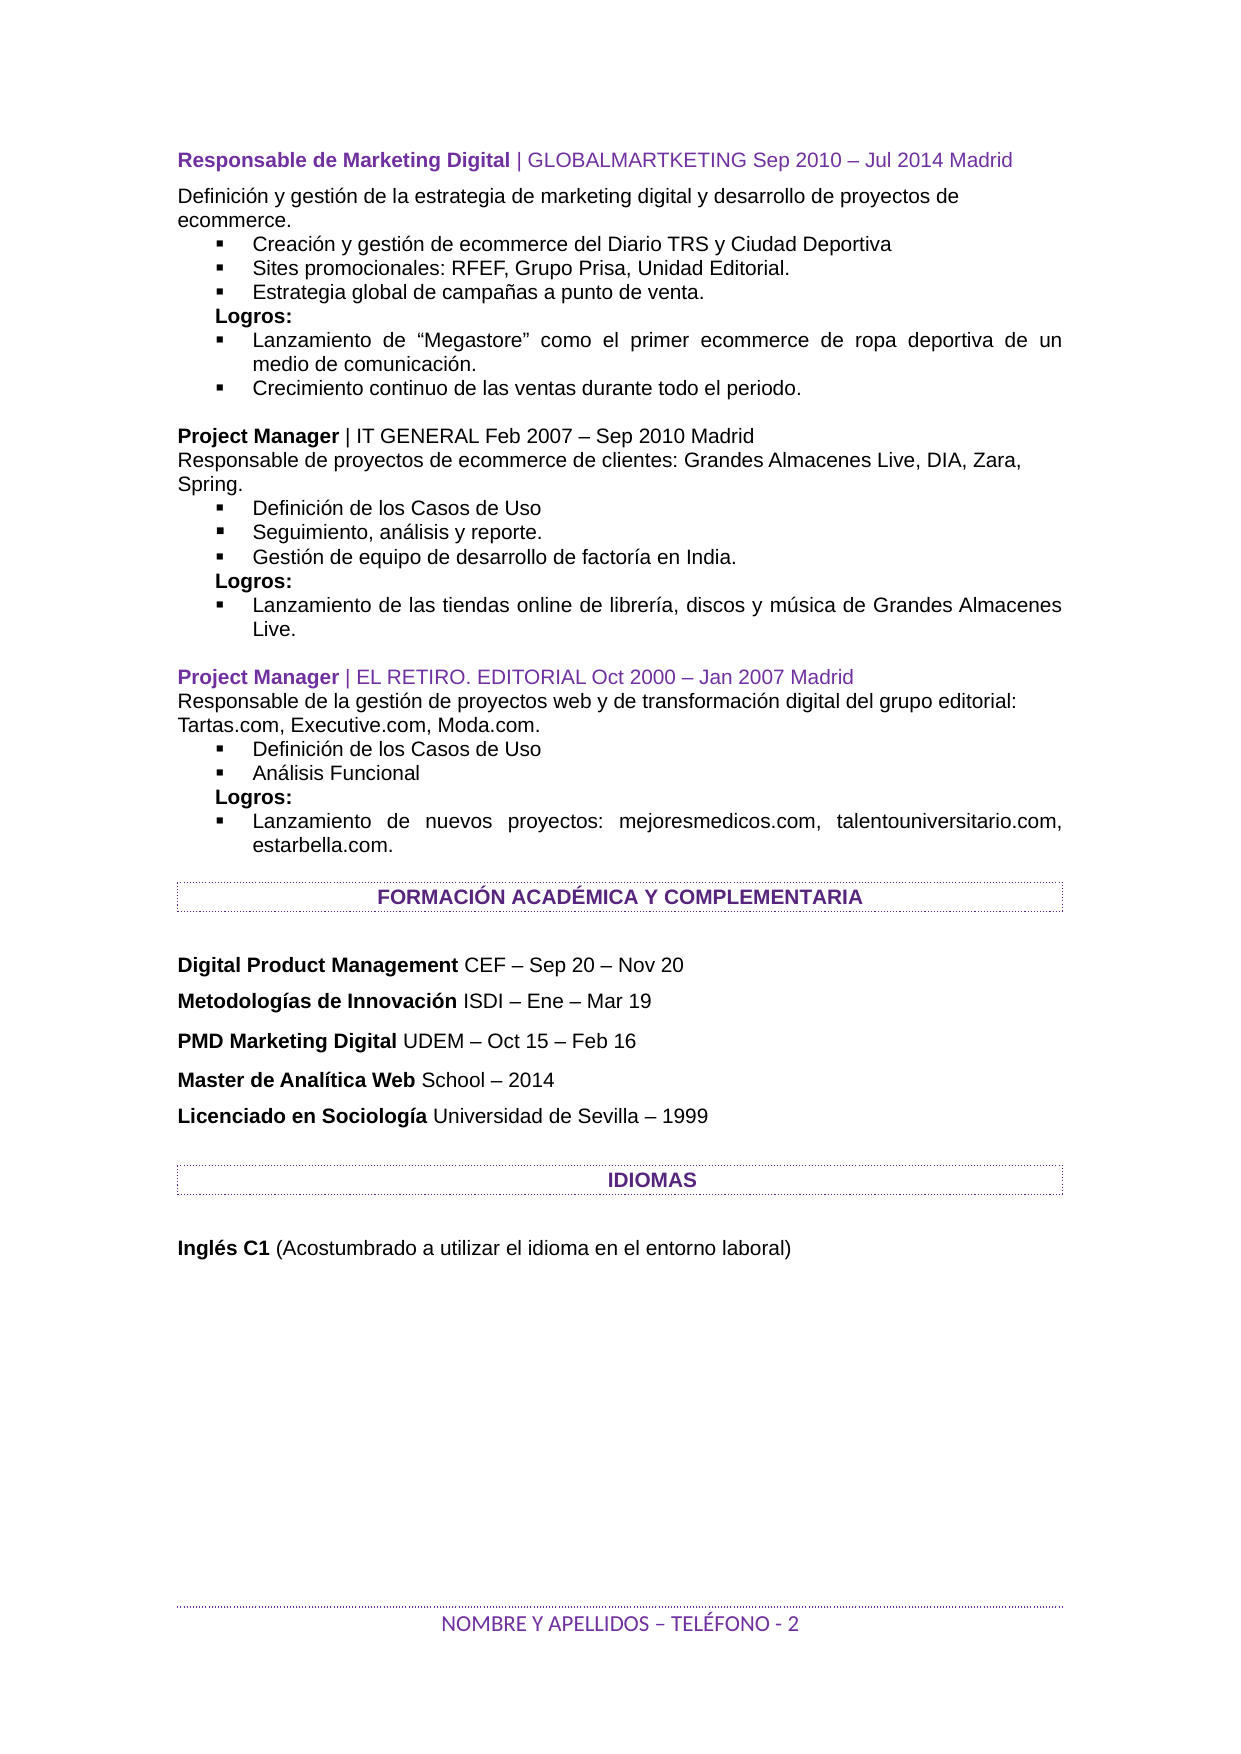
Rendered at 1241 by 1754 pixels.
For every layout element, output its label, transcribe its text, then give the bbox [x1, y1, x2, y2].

list Lanzamiento de nuevos proyectos: mejoresmedicos.com, talentouniversitario.com, estarbella.com. [215, 808, 1063, 857]
list Estrategia global de campañas a punto de venta. [215, 280, 1063, 304]
list Creación y gestión de ecommerce del Diario TRS y Ciudad Deportiva [215, 232, 1063, 256]
text PMD Marketing Digital UDEM – Oct 15 – Feb 16 [177, 1025, 1063, 1053]
text Responsable de Marketing Digital | GLOBALMARTKETING Sep 2010 – Jul 2014 Madrid [177, 148, 1063, 172]
list Sites promocionales: RFEF, Grupo Prisa, Unidad Editorial. [215, 256, 1063, 280]
text FORMACIÓN ACADÉMICA Y COMPLEMENTARIA [177, 882, 1063, 912]
list Seguimiento, análisis y reporte. [215, 520, 1063, 544]
text Logros: [215, 569, 1063, 593]
text Digital Product Management CEF – Sep 20 – Nov 20 [177, 953, 1063, 977]
text Project Manager | EL RETIRO. EDITORIAL Oct 2000 – Jan 2007 Madrid [177, 664, 1063, 688]
text Licenciado en Sociología Universidad de Sevilla – 1999 [177, 1104, 1063, 1128]
list Definición de los Casos de Uso [215, 736, 1063, 761]
text Responsable de la gestión de proyectos web y de transformación digital del grupo editorial: Tartas.com, Executive.com, Moda.com. [177, 688, 1063, 736]
list Crecimiento continuo de las ventas durante todo el periodo. [215, 376, 1063, 400]
list Análisis Funcional [215, 761, 1063, 784]
text Responsable de proyectos de ecommerce de clientes: Grandes Almacenes Live, DIA, Zara, Spring. [177, 448, 1063, 496]
text Inglés C1 (Acostumbrado a utilizar el idioma en el entorno laboral) [177, 1236, 1063, 1260]
list Lanzamiento de las tiendas online de librería, discos y música de Grandes Almacenes Live. [215, 593, 1063, 641]
list Gestión de equipo de desarrollo de factoría en India. [215, 544, 1063, 569]
text Master de Analítica Web School – 2014 [177, 1068, 1063, 1092]
text IDIOMAS [177, 1165, 1063, 1195]
list Lanzamiento de “Megastore” como el primer ecommerce de ropa deportiva de un medio de comunicación. [215, 328, 1063, 376]
text Project Manager | IT GENERAL Feb 2007 – Sep 2010 Madrid [177, 424, 1063, 448]
text Definición y gestión de la estrategia de marketing digital y desarrollo de proyectos de ecommerce. [177, 184, 1063, 232]
text Logros: [215, 784, 1063, 808]
text Logros: [215, 304, 1063, 328]
text Metodologías de Innovación ISDI – Ene – Mar 19 [177, 989, 1063, 1013]
list Definición de los Casos de Uso [215, 496, 1063, 520]
